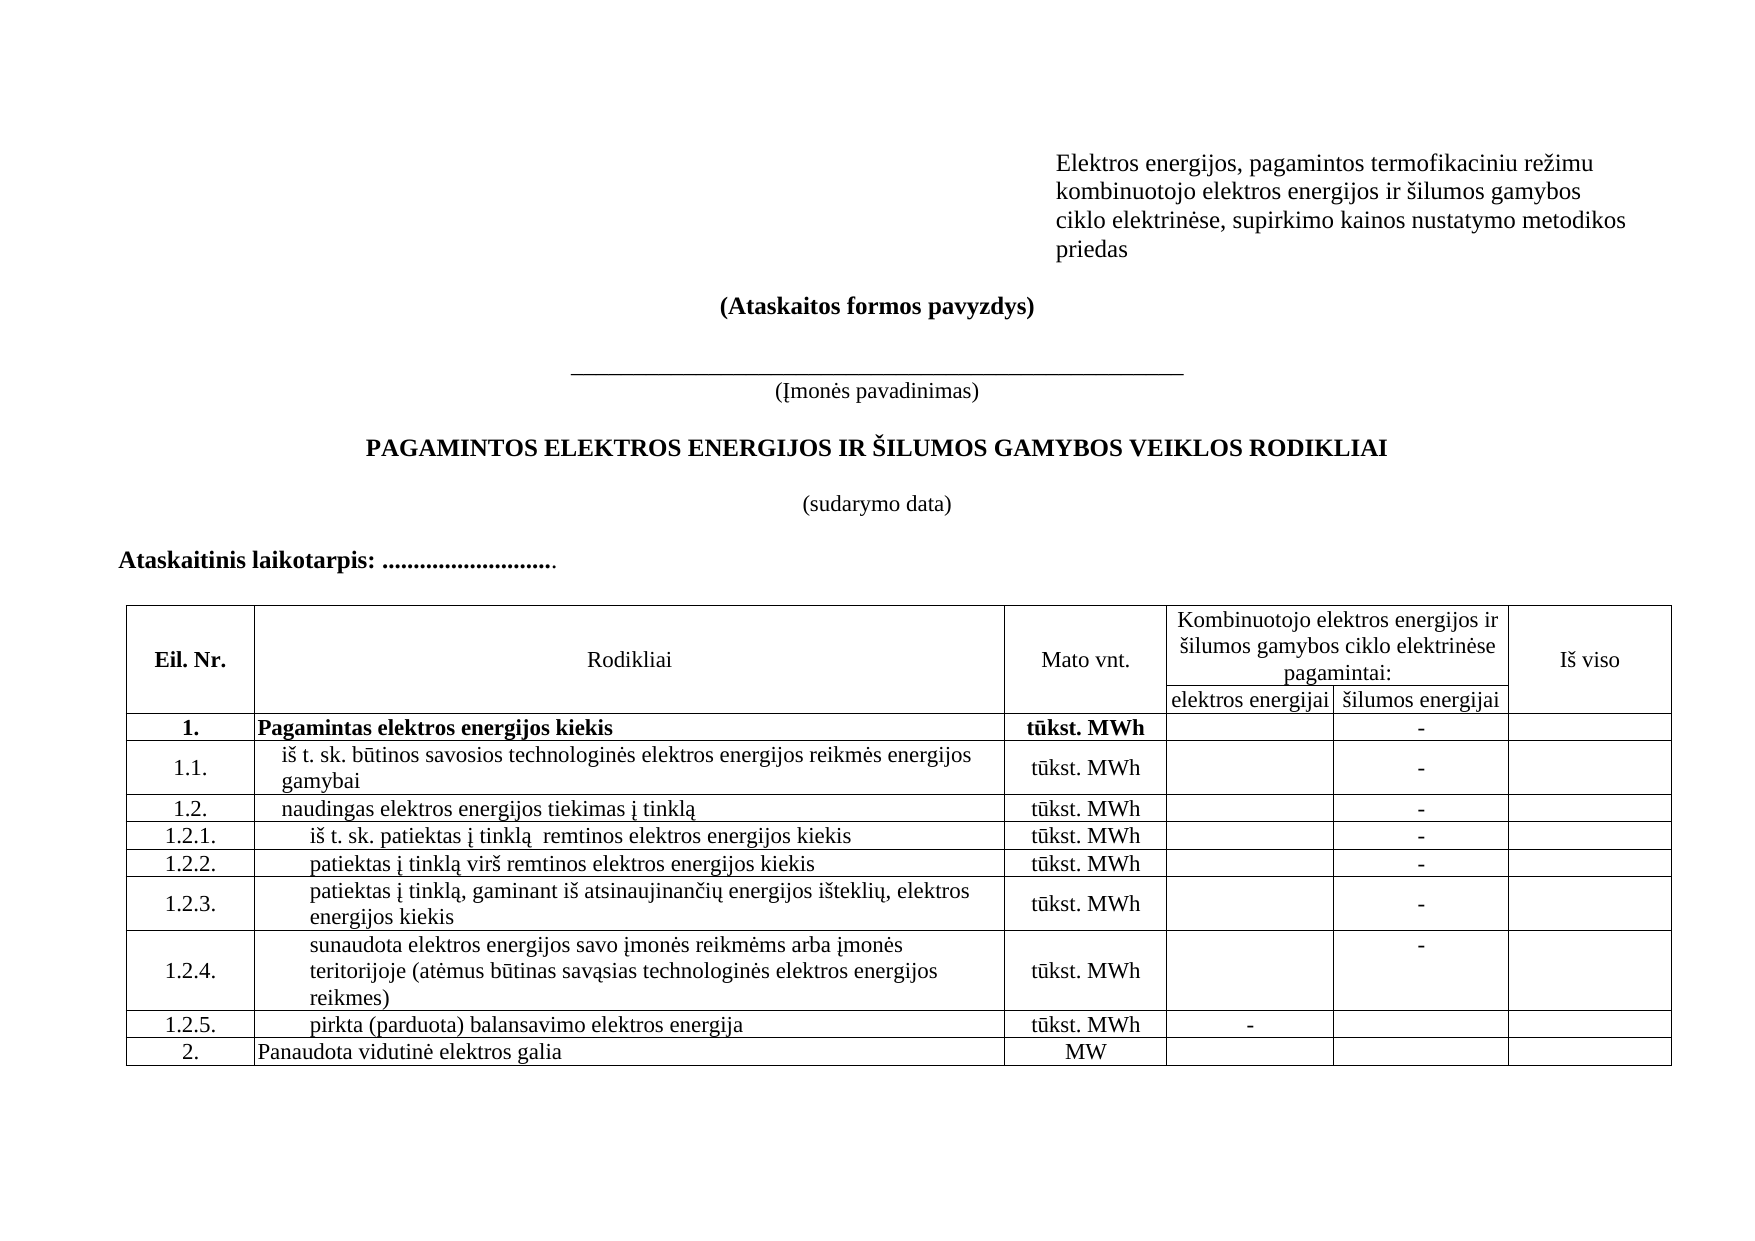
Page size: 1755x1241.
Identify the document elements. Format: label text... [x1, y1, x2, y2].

table_cell [1334, 1011, 1508, 1037]
table_cell - [1334, 877, 1508, 930]
table_cell [1167, 1038, 1333, 1065]
table_header Rodikliai [255, 606, 1004, 713]
text (sudarymo data) [118, 490, 1636, 517]
table_cell [1509, 877, 1671, 930]
table_cell - [1334, 850, 1508, 876]
text Elektros energijos, pagamintos termofikaciniu režimu [1056, 148, 1636, 176]
text (Įmonės pavadinimas) [118, 378, 1636, 404]
table_cell 1.2.3. [127, 877, 254, 930]
table_cell elektros energijai [1167, 686, 1333, 713]
table_cell - [1334, 931, 1508, 1010]
table_cell tūkst. MWh [1005, 931, 1166, 1010]
table_cell 2. [127, 1038, 254, 1065]
table_cell [1167, 795, 1333, 821]
table_cell 1. [127, 714, 254, 740]
table_cell 1.2.1. [127, 822, 254, 849]
table_cell - [1334, 714, 1508, 740]
table_cell 1.2. [127, 795, 254, 821]
text (Ataskaitos formos pavyzdys) [118, 291, 1636, 320]
table_cell 1.2.2. [127, 850, 254, 876]
table_cell iš t. sk. būtinos savosios technologinės elektros energijos reikmės energijos gamybai [255, 741, 1004, 794]
table_header Iš viso [1509, 606, 1671, 713]
table_cell [1167, 741, 1333, 794]
table_cell tūkst. MWh [1005, 714, 1166, 740]
table_cell tūkst. MWh [1005, 850, 1166, 876]
table_cell - [1334, 741, 1508, 794]
table_cell - [1167, 1011, 1333, 1037]
table_cell - [1334, 822, 1508, 849]
table_cell tūkst. MWh [1005, 1011, 1166, 1037]
text kombinuotojo elektros energijos ir šilumos gamybos [1056, 176, 1636, 205]
table_cell [1509, 850, 1671, 876]
table_cell [1334, 1038, 1508, 1065]
table_cell 1.2.4. [127, 931, 254, 1010]
table_cell [1509, 931, 1671, 1010]
table_cell šilumos energijai [1334, 686, 1508, 713]
table_cell patiektas į tinklą virš remtinos elektros energijos kiekis [255, 850, 1004, 876]
table_cell [1509, 1011, 1671, 1037]
table_cell [1167, 714, 1333, 740]
table_cell pirkta (parduota) balansavimo elektros energija [255, 1011, 1004, 1037]
table_cell iš t. sk. patiektas į tinklą remtinos elektros energijos kiekis [255, 822, 1004, 849]
table_cell MW [1005, 1038, 1166, 1065]
table_header Eil. Nr. [127, 606, 254, 713]
table_cell [1167, 931, 1333, 1010]
table_cell sunaudota elektros energijos savo įmonės reikmėms arba įmonės teritorijoje (atėmus būtinas savąsias technologinės elektros energijos reikmes) [255, 931, 1004, 1010]
table_cell [1509, 795, 1671, 821]
table_cell [1509, 1038, 1671, 1065]
text PAGAMINTOS ELEKTROS ENERGIJOS IR ŠILUMOS GAMYBOS VEIKLOS RODIKLIAI [118, 433, 1636, 461]
table_header Mato vnt. [1005, 606, 1166, 713]
table_cell tūkst. MWh [1005, 877, 1166, 930]
table_cell [1167, 850, 1333, 876]
table_header Kombinuotojo elektros energijos ir šilumos gamybos ciklo elektrinėse pagamintai: [1167, 606, 1508, 685]
table_cell [1509, 822, 1671, 849]
table_cell 1.1. [127, 741, 254, 794]
text _________________________________________________ [118, 349, 1636, 378]
table_cell 1.2.5. [127, 1011, 254, 1037]
table_cell [1509, 741, 1671, 794]
text ciklo elektrinėse, supirkimo kainos nustatymo metodikos [1056, 205, 1636, 234]
table_cell Pagamintas elektros energijos kiekis [255, 714, 1004, 740]
table_cell tūkst. MWh [1005, 795, 1166, 821]
table_cell tūkst. MWh [1005, 741, 1166, 794]
table_cell - [1334, 795, 1508, 821]
text priedas [1056, 234, 1636, 263]
table_cell Panaudota vidutinė elektros galia [255, 1038, 1004, 1065]
table_cell [1167, 877, 1333, 930]
text Ataskaitinis laikotarpis: ............................ [118, 545, 1636, 574]
table_cell naudingas elektros energijos tiekimas į tinklą [255, 795, 1004, 821]
table_cell [1509, 714, 1671, 740]
table_cell tūkst. MWh [1005, 822, 1166, 849]
table_cell [1167, 822, 1333, 849]
table_cell patiektas į tinklą, gaminant iš atsinaujinančių energijos išteklių, elektros energijos kiekis [255, 877, 1004, 930]
